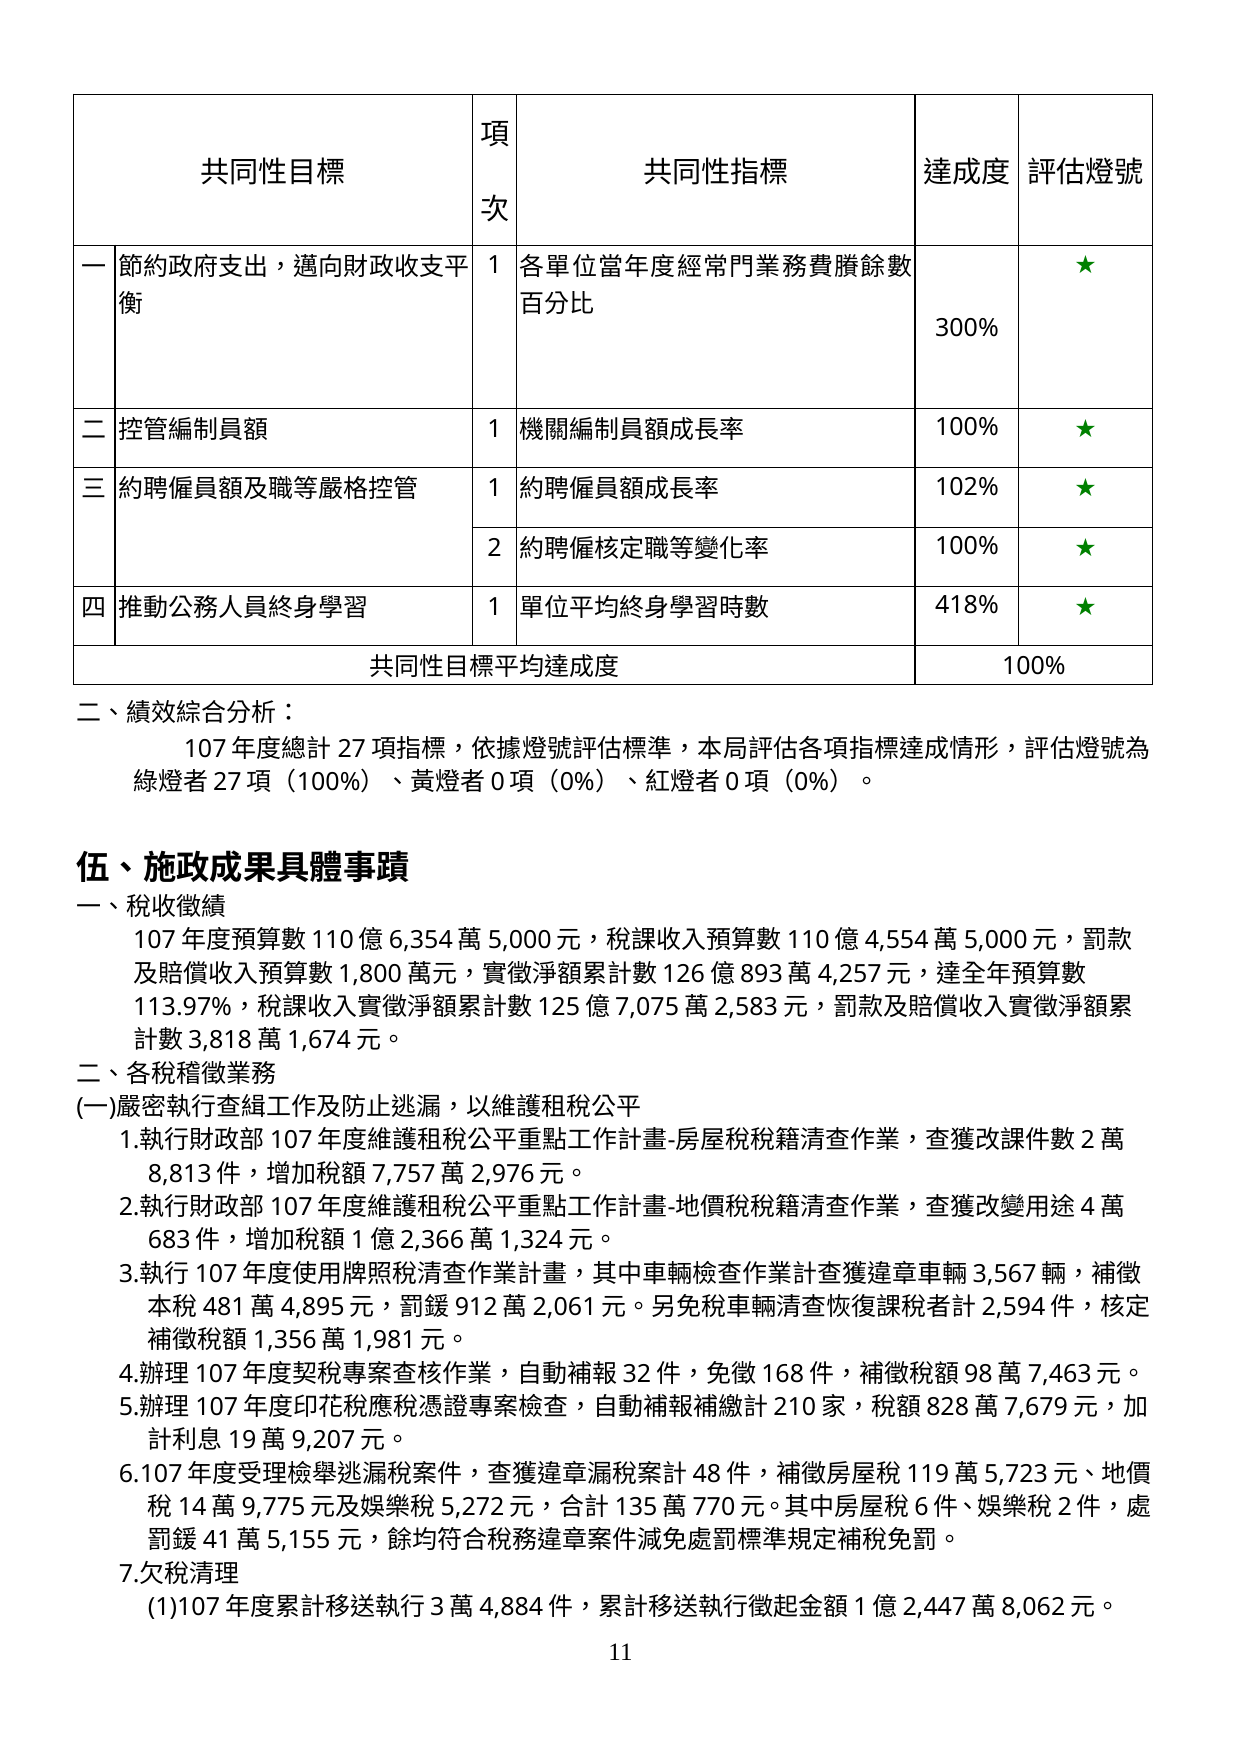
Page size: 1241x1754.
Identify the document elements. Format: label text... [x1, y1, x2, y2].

table_cell 各單位當年度經常門業務費賸餘數百分比 [517, 246, 914, 408]
table_cell ★ [1019, 246, 1152, 408]
table_header 共同性指標 [517, 95, 914, 244]
table_cell 100% [916, 646, 1152, 684]
table_header 達成度 [916, 95, 1018, 244]
table_cell 100% [916, 528, 1018, 586]
table_cell 推動公務人員終身學習 [116, 587, 472, 645]
table_cell 2 [473, 528, 516, 586]
table_cell 單位平均終身學習時數 [517, 587, 914, 645]
text 二、各稅稽徵業務 [76, 1056, 1152, 1089]
table_cell 1 [473, 246, 516, 408]
text 107年度總計27項指標，依據燈號評估標準，本局評估各項指標達成情形，評估燈號為綠燈者27項（100%）、黃燈者0項（0%）、紅燈者0項（0%）。 [133, 731, 1152, 797]
table_cell ★ [1019, 528, 1152, 586]
table_cell 100% [916, 409, 1018, 467]
text 一、稅收徵績 [76, 889, 1152, 922]
text 伍、施政成果具體事蹟 [76, 843, 1152, 889]
text 1.執行財政部107年度維護租稅公平重點工作計畫-房屋稅稅籍清查作業，查獲改課件數2萬8,813件，增加稅額7,757萬2,976元。 [118, 1122, 1152, 1189]
table_cell 102% [916, 468, 1018, 527]
table_cell ★ [1019, 409, 1152, 467]
table_cell 四 [74, 587, 114, 645]
table_cell 300% [916, 246, 1018, 408]
table_cell ★ [1019, 468, 1152, 527]
table_cell 一 [74, 246, 114, 408]
table_cell 約聘僱核定職等變化率 [517, 528, 914, 586]
table_cell 約聘僱員額成長率 [517, 468, 914, 527]
text 2.執行財政部107年度維護租稅公平重點工作計畫-地價稅稅籍清查作業，查獲改變用途4萬683件，增加稅額1億2,366萬1,324元。 [118, 1189, 1152, 1256]
table_header 共同性目標 [74, 95, 472, 244]
table_cell ★ [1019, 587, 1152, 645]
table_cell 約聘僱員額及職等嚴格控管 [116, 468, 472, 586]
text 6.107年度受理檢舉逃漏稅案件，查獲違章漏稅案計48件，補徵房屋稅119萬5,723元、地價稅14萬9,775元及娛樂稅5,272元，合計135萬770元。其中房屋稅6件、娛樂稅2件，處罰鍰41萬5,155 元，餘均符合稅務違章案件減免處罰標準規定補稅免罰。 [118, 1456, 1152, 1556]
table_cell 1 [473, 409, 516, 467]
table_header 評估燈號 [1019, 95, 1152, 244]
text 4.辦理107年度契稅專案查核作業，自動補報32件，免徵168件，補徵稅額98萬7,463元。 [118, 1356, 1152, 1389]
table_cell 機關編制員額成長率 [517, 409, 914, 467]
text 5.辦理 107年度印花稅應稅憑證專案檢查，自動補報補繳計210家，稅額828萬7,679元，加計利息19萬9,207元。 [118, 1389, 1152, 1456]
text 3.執行107年度使用牌照稅清查作業計畫，其中車輛檢查作業計查獲違章車輛3,567輛，補徵本稅481萬4,895元，罰鍰912萬2,061元。另免稅車輛清查恢復課稅者計2,594件，核定補徵稅額1,356萬1,981元。 [118, 1256, 1152, 1356]
table_cell 1 [473, 468, 516, 527]
text (1)107年度累計移送執行3萬4,884件，累計移送執行徵起金額1億2,447萬8,062元。 [148, 1589, 1152, 1622]
table_header 項次 [473, 95, 516, 244]
table_cell 共同性目標平均達成度 [74, 646, 914, 684]
table_cell 三 [74, 468, 114, 586]
table_cell 418% [916, 587, 1018, 645]
text 二、績效綜合分析： [76, 685, 1152, 731]
table_cell 節約政府支出，邁向財政收支平衡 [116, 246, 472, 408]
text 7.欠稅清理 [118, 1556, 1152, 1589]
table_cell 1 [473, 587, 516, 645]
table_cell 二 [74, 409, 114, 467]
table_cell 控管編制員額 [116, 409, 472, 467]
text 107年度預算數110億6,354萬5,000元，稅課收入預算數110億4,554萬5,000元，罰款及賠償收入預算數1,800萬元，實徵淨額累計數126億893萬4,257元，達全年預算數113.97%，稅課收入實徵淨額累計數125億7,075萬2,583元，罰款及賠償收入實徵淨額累計數3,818萬1,674元。 [133, 922, 1152, 1056]
text (一)嚴密執行查緝工作及防止逃漏，以維護租稅公平 [76, 1089, 1152, 1122]
